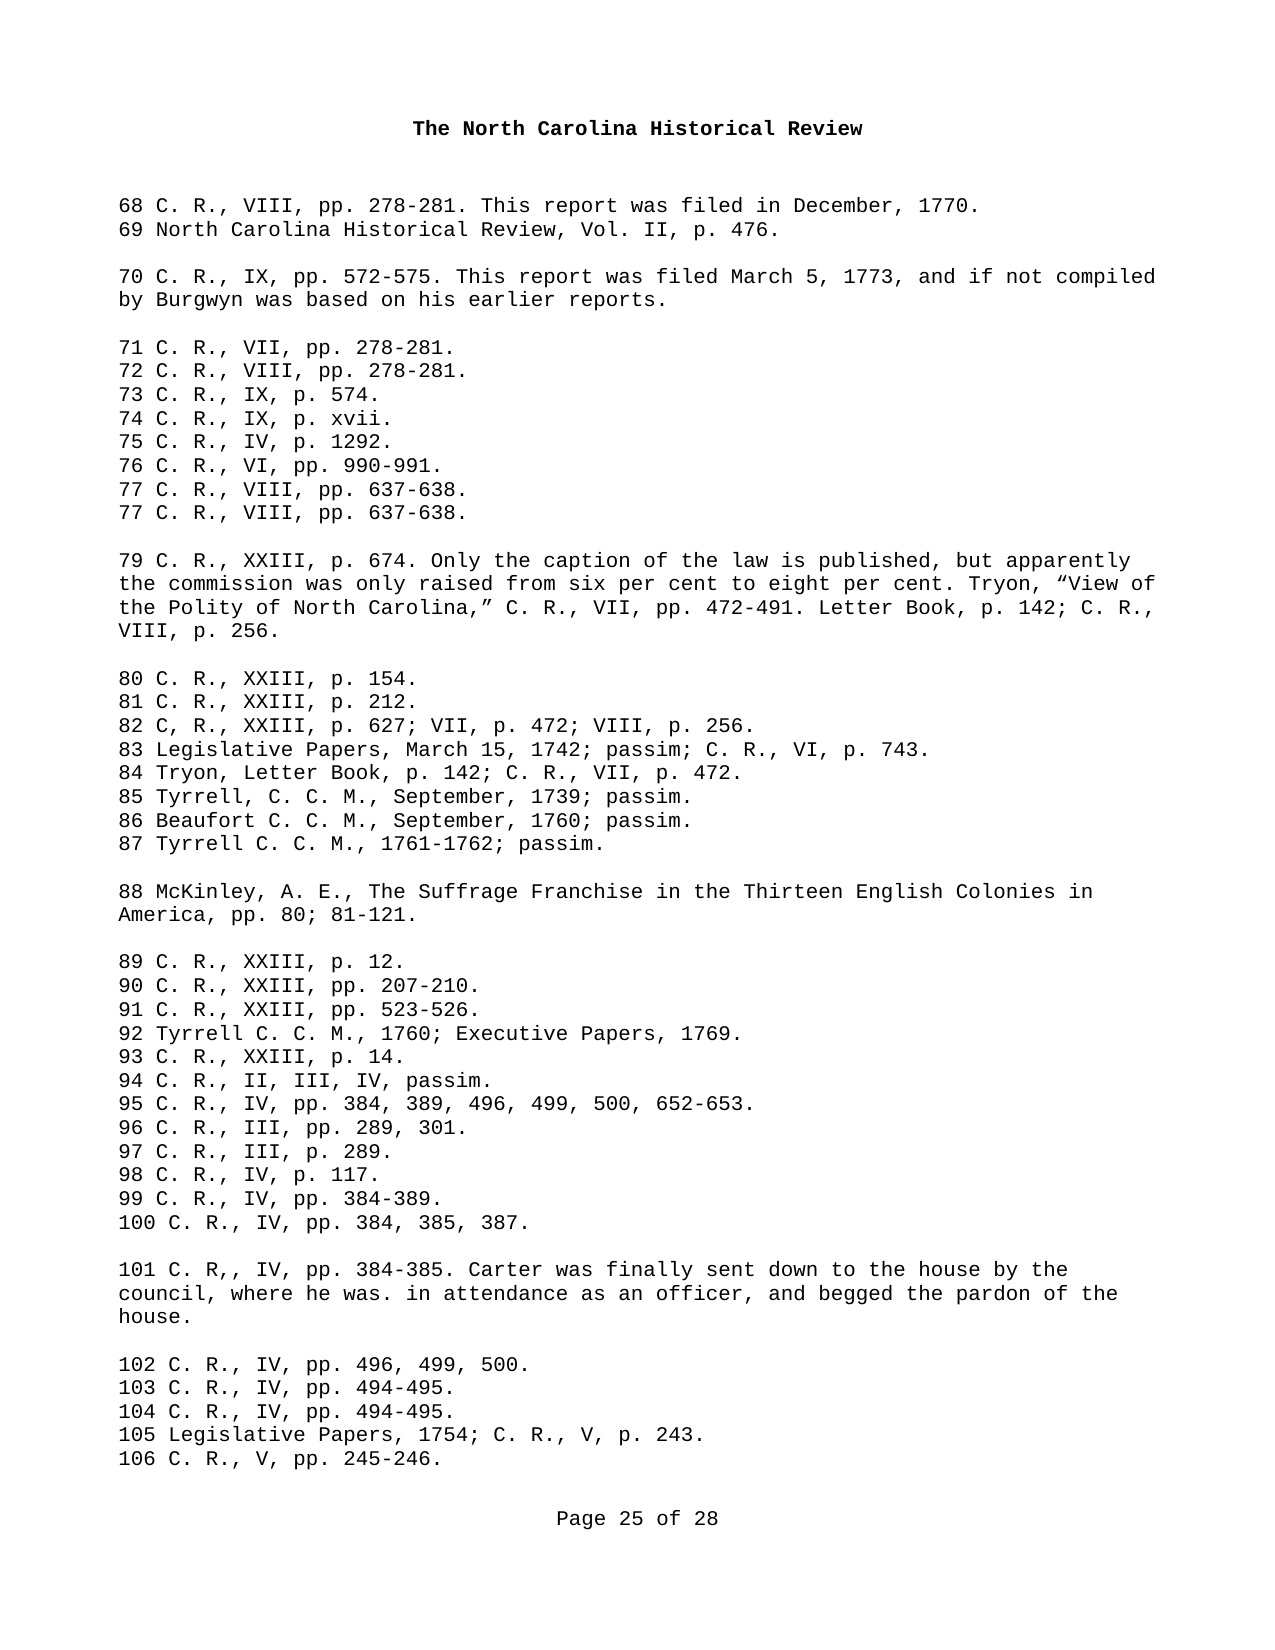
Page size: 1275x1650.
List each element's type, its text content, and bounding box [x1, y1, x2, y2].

text 77 C. R., VIII, pp. 637-638. [118, 502, 1157, 526]
text 80 C. R., XXIII, p. 154. [118, 668, 1157, 691]
text 75 C. R., IV, p. 1292. [118, 431, 1157, 455]
text 82 C, R., XXIII, p. 627; VII, p. 472; VIII, p. 256. [118, 715, 1157, 739]
text 68 C. R., VIII, pp. 278-281. This report was filed in December, 1770. [118, 195, 1157, 218]
text 100 C. R., IV, pp. 384, 385, 387. [118, 1212, 1157, 1235]
text 88 McKinley, A. E., The Suffrage Franchise in the Thirteen English Colonies in America, pp. 80; 81-121. [118, 881, 1157, 928]
text 92 Tyrrell C. C. M., 1760; Executive Papers, 1769. [118, 1022, 1157, 1046]
text 77 C. R., VIII, pp. 637-638. [118, 479, 1157, 502]
text 105 Legislative Papers, 1754; C. R., V, p. 243. [118, 1424, 1157, 1448]
text 98 C. R., IV, p. 117. [118, 1164, 1157, 1188]
text 87 Tyrrell C. C. M., 1761-1762; passim. [118, 833, 1157, 857]
text 69 North Carolina Historical Review, Vol. II, p. 476. [118, 218, 1157, 242]
text 106 C. R., V, pp. 245-246. [118, 1448, 1157, 1472]
text 86 Beaufort C. C. M., September, 1760; passim. [118, 810, 1157, 833]
text 99 C. R., IV, pp. 384-389. [118, 1188, 1157, 1212]
text 84 Tryon, Letter Book, p. 142; C. R., VII, p. 472. [118, 762, 1157, 786]
text 73 C. R., IX, p. 574. [118, 384, 1157, 408]
text 83 Legislative Papers, March 15, 1742; passim; C. R., VI, p. 743. [118, 739, 1157, 762]
text 90 C. R., XXIII, pp. 207-210. [118, 975, 1157, 999]
text 95 C. R., IV, pp. 384, 389, 496, 499, 500, 652-653. [118, 1093, 1157, 1117]
text 76 C. R., VI, pp. 990-991. [118, 455, 1157, 479]
text 72 C. R., VIII, pp. 278-281. [118, 360, 1157, 384]
text 91 C. R., XXIII, pp. 523-526. [118, 999, 1157, 1022]
text 93 C. R., XXIII, p. 14. [118, 1046, 1157, 1070]
text 101 C. R,, IV, pp. 384-385. Carter was finally sent down to the house by the council, where he was. in attendance as an officer, and begged the pardon of the house. [118, 1259, 1157, 1330]
text 70 C. R., IX, pp. 572-575. This report was filed March 5, 1773, and if not compiled by Burgwyn was based on his earlier reports. [118, 266, 1157, 313]
text 71 C. R., VII, pp. 278-281. [118, 337, 1157, 360]
text 97 C. R., III, p. 289. [118, 1141, 1157, 1164]
text 85 Tyrrell, C. C. M., September, 1739; passim. [118, 786, 1157, 810]
text 103 C. R., IV, pp. 494-495. [118, 1377, 1157, 1401]
text 104 C. R., IV, pp. 494-495. [118, 1401, 1157, 1424]
text 102 C. R., IV, pp. 496, 499, 500. [118, 1353, 1157, 1377]
text 94 C. R., II, III, IV, passim. [118, 1070, 1157, 1093]
text 81 C. R., XXIII, p. 212. [118, 691, 1157, 715]
text 74 C. R., IX, p. xvii. [118, 408, 1157, 431]
text 89 C. R., XXIII, p. 12. [118, 952, 1157, 975]
text 79 C. R., XXIII, p. 674. Only the caption of the law is published, but apparently the commission was only raised from six per cent to eight per cent. Tryon, “View of the Polity of North Carolina,” C. R., VII, pp. 472-491. Letter Book, p. 142; C. R., VIII, p. 256. [118, 549, 1157, 644]
text 96 C. R., III, pp. 289, 301. [118, 1117, 1157, 1141]
